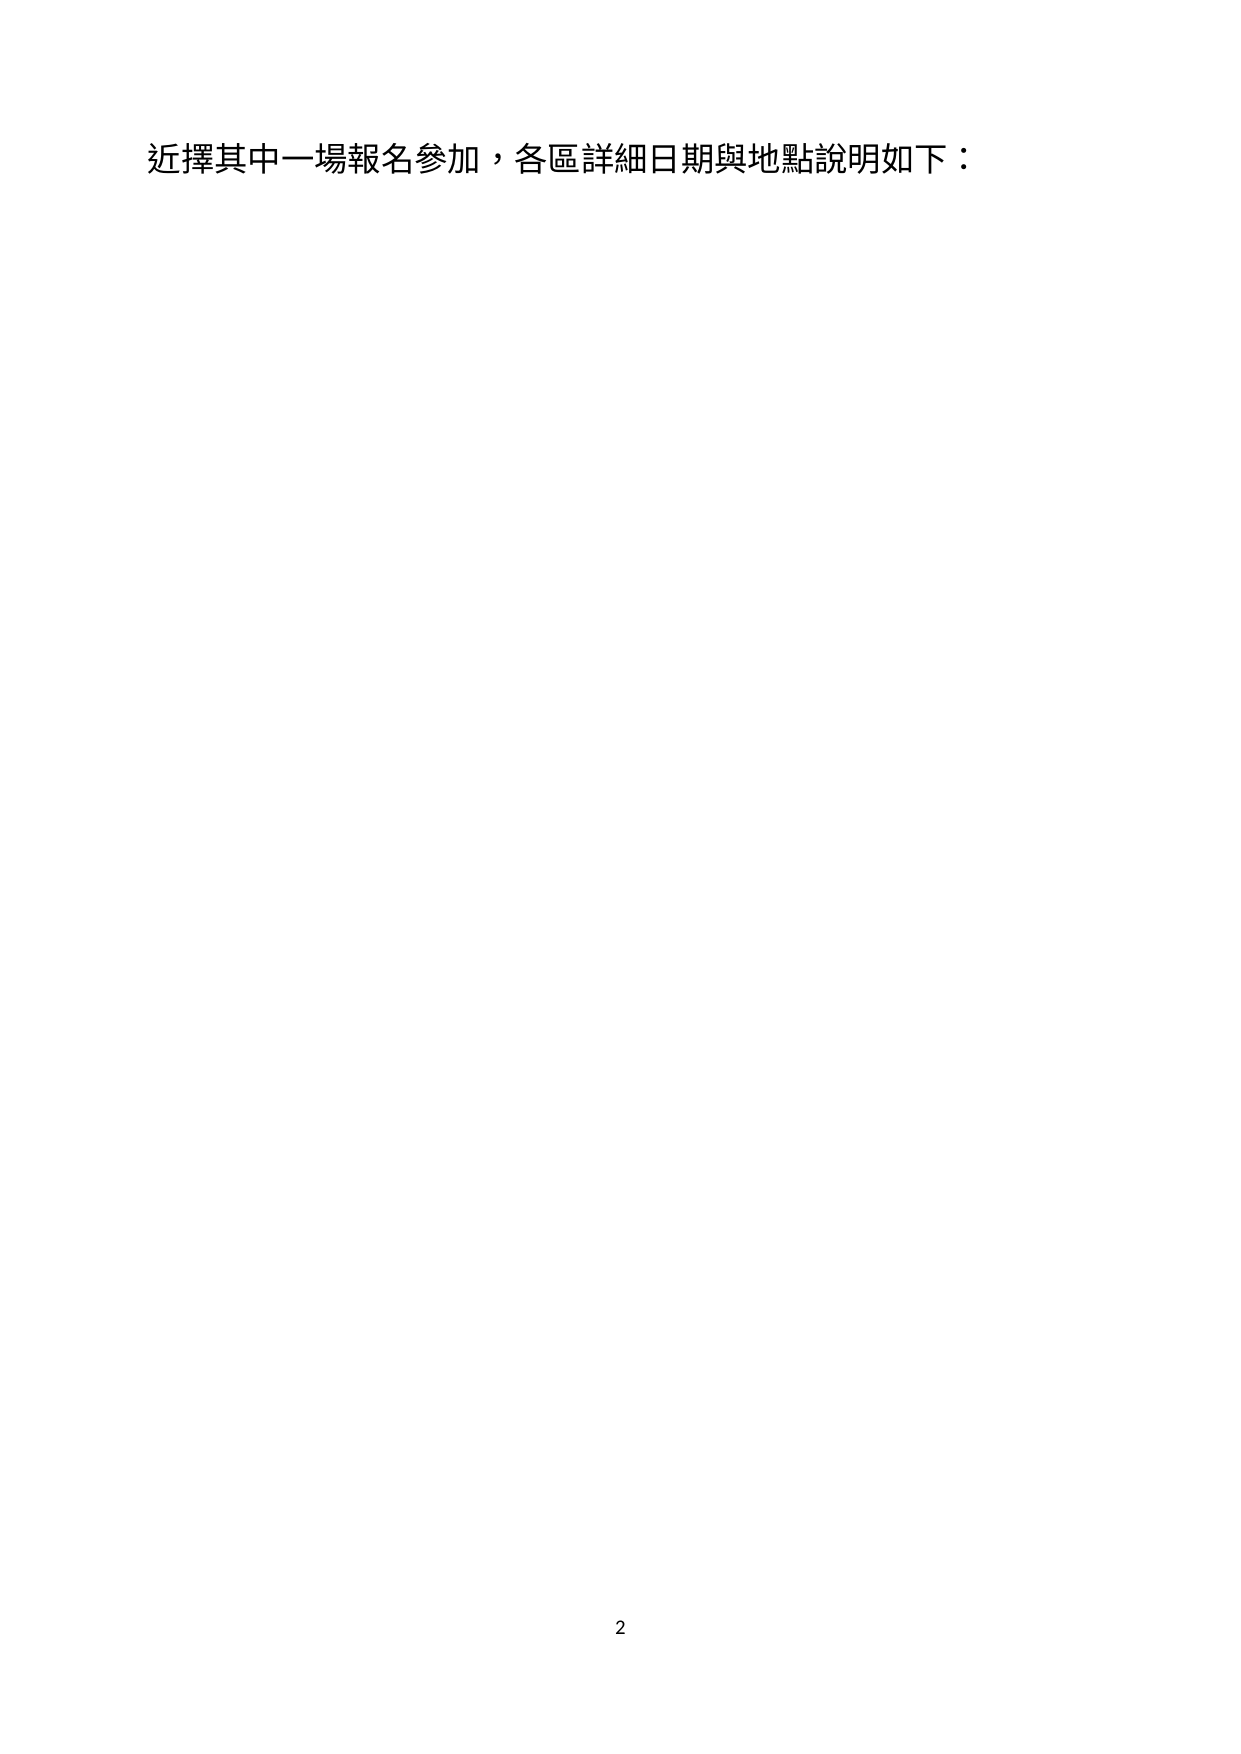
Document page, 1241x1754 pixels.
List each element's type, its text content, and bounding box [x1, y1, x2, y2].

text 近擇其中一場報名參加，各區詳細日期與地點說明如下： [148, 135, 1093, 181]
